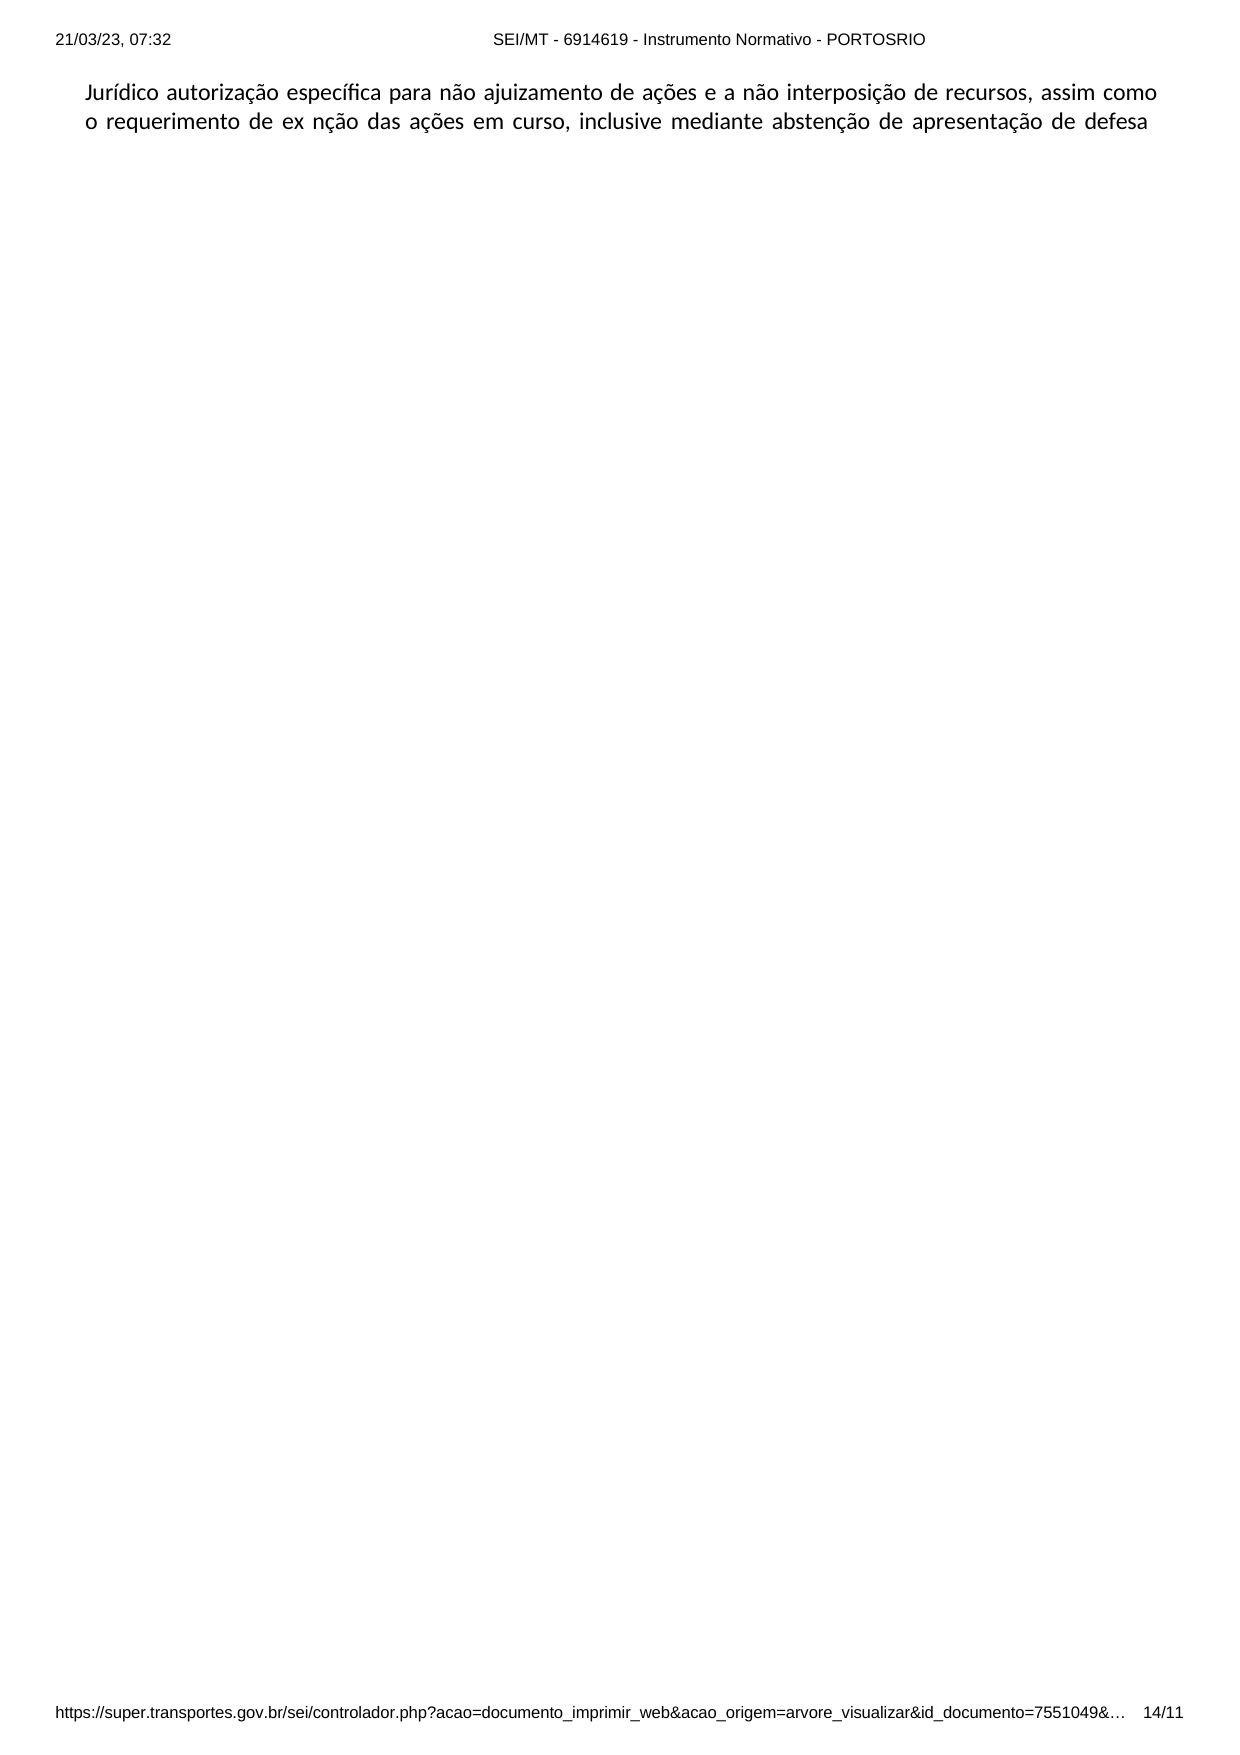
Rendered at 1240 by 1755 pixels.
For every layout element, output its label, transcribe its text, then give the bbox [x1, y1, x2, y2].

list Jurídico autorização especíﬁca para não ajuizamento de ações e a não interposição de recursos, assim como o requerimento de ex nção das ações em curso, inclusive mediante abstenção de apresentação de defesa [45, 77, 1157, 135]
